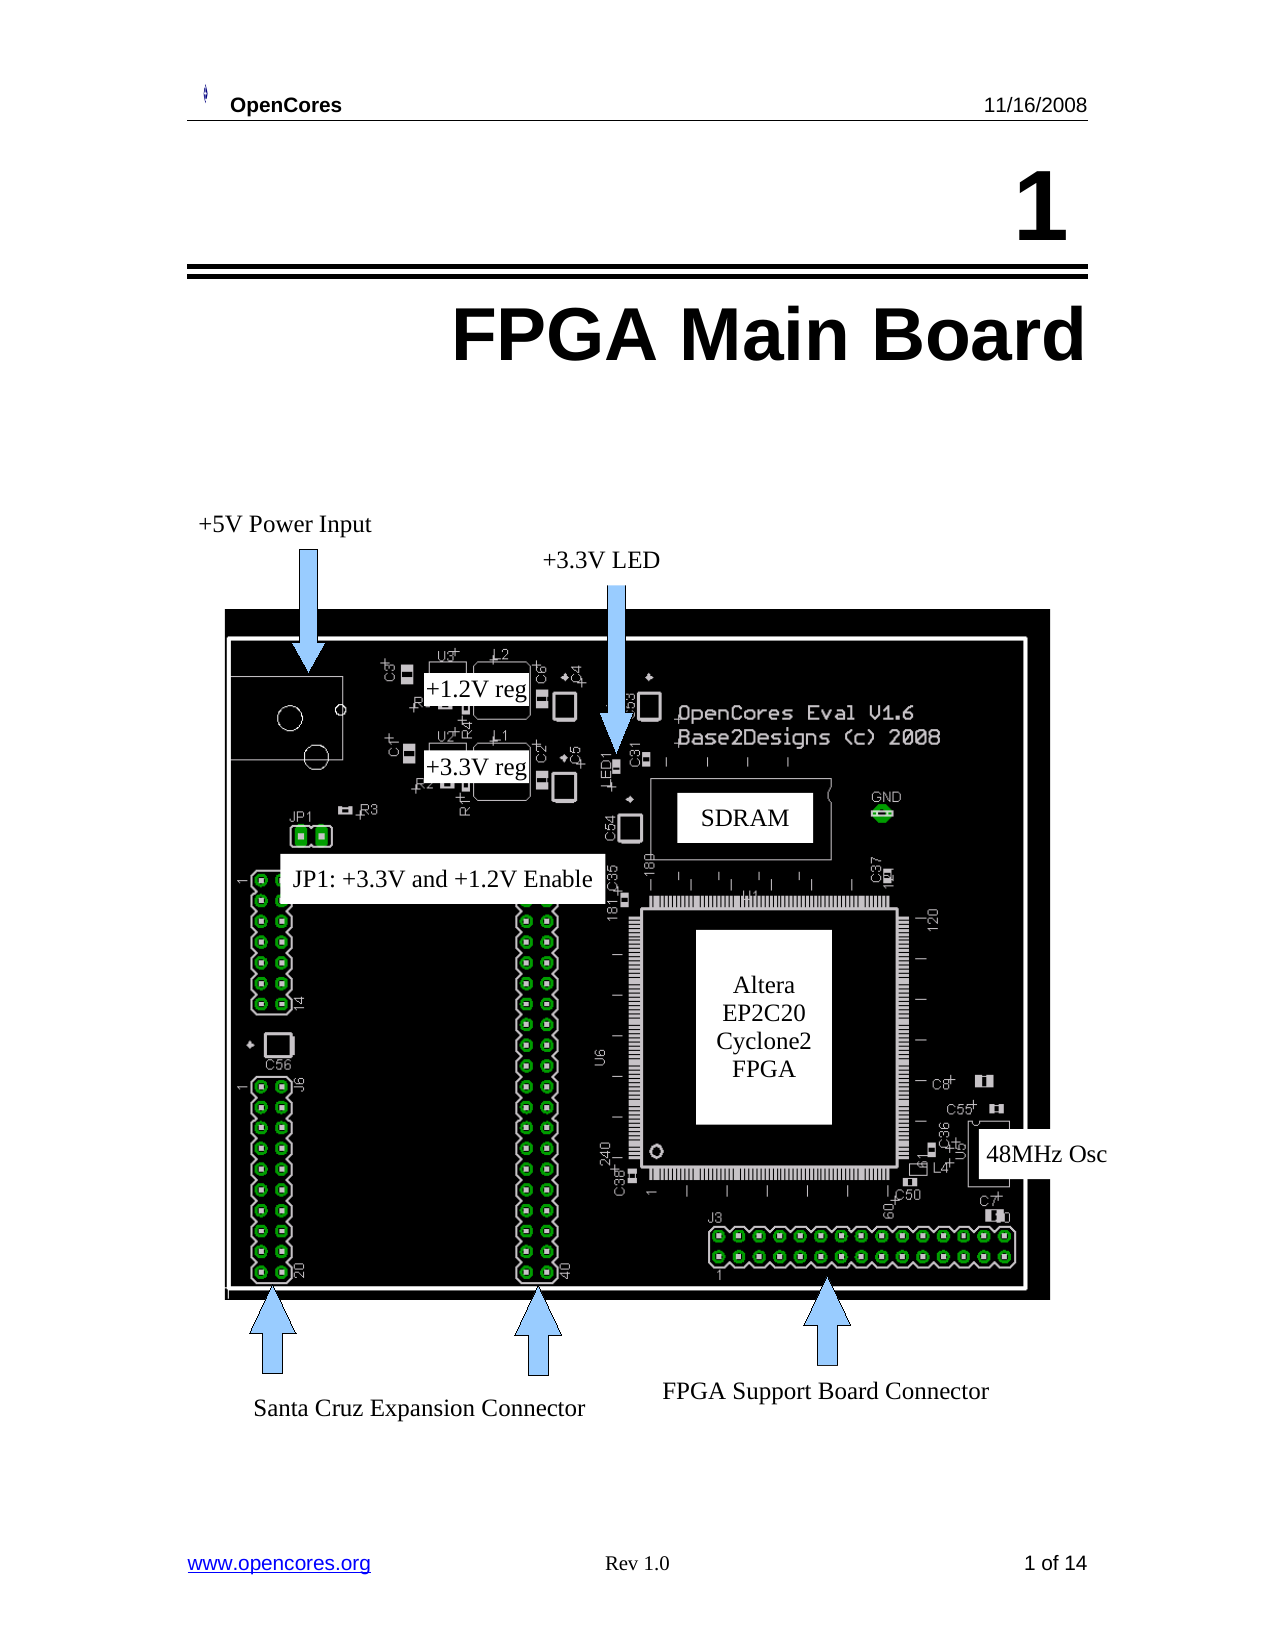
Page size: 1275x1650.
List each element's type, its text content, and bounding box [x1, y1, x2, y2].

subtitle FPGA Main Board [187, 292, 1088, 376]
picture [224, 609, 1051, 1300]
